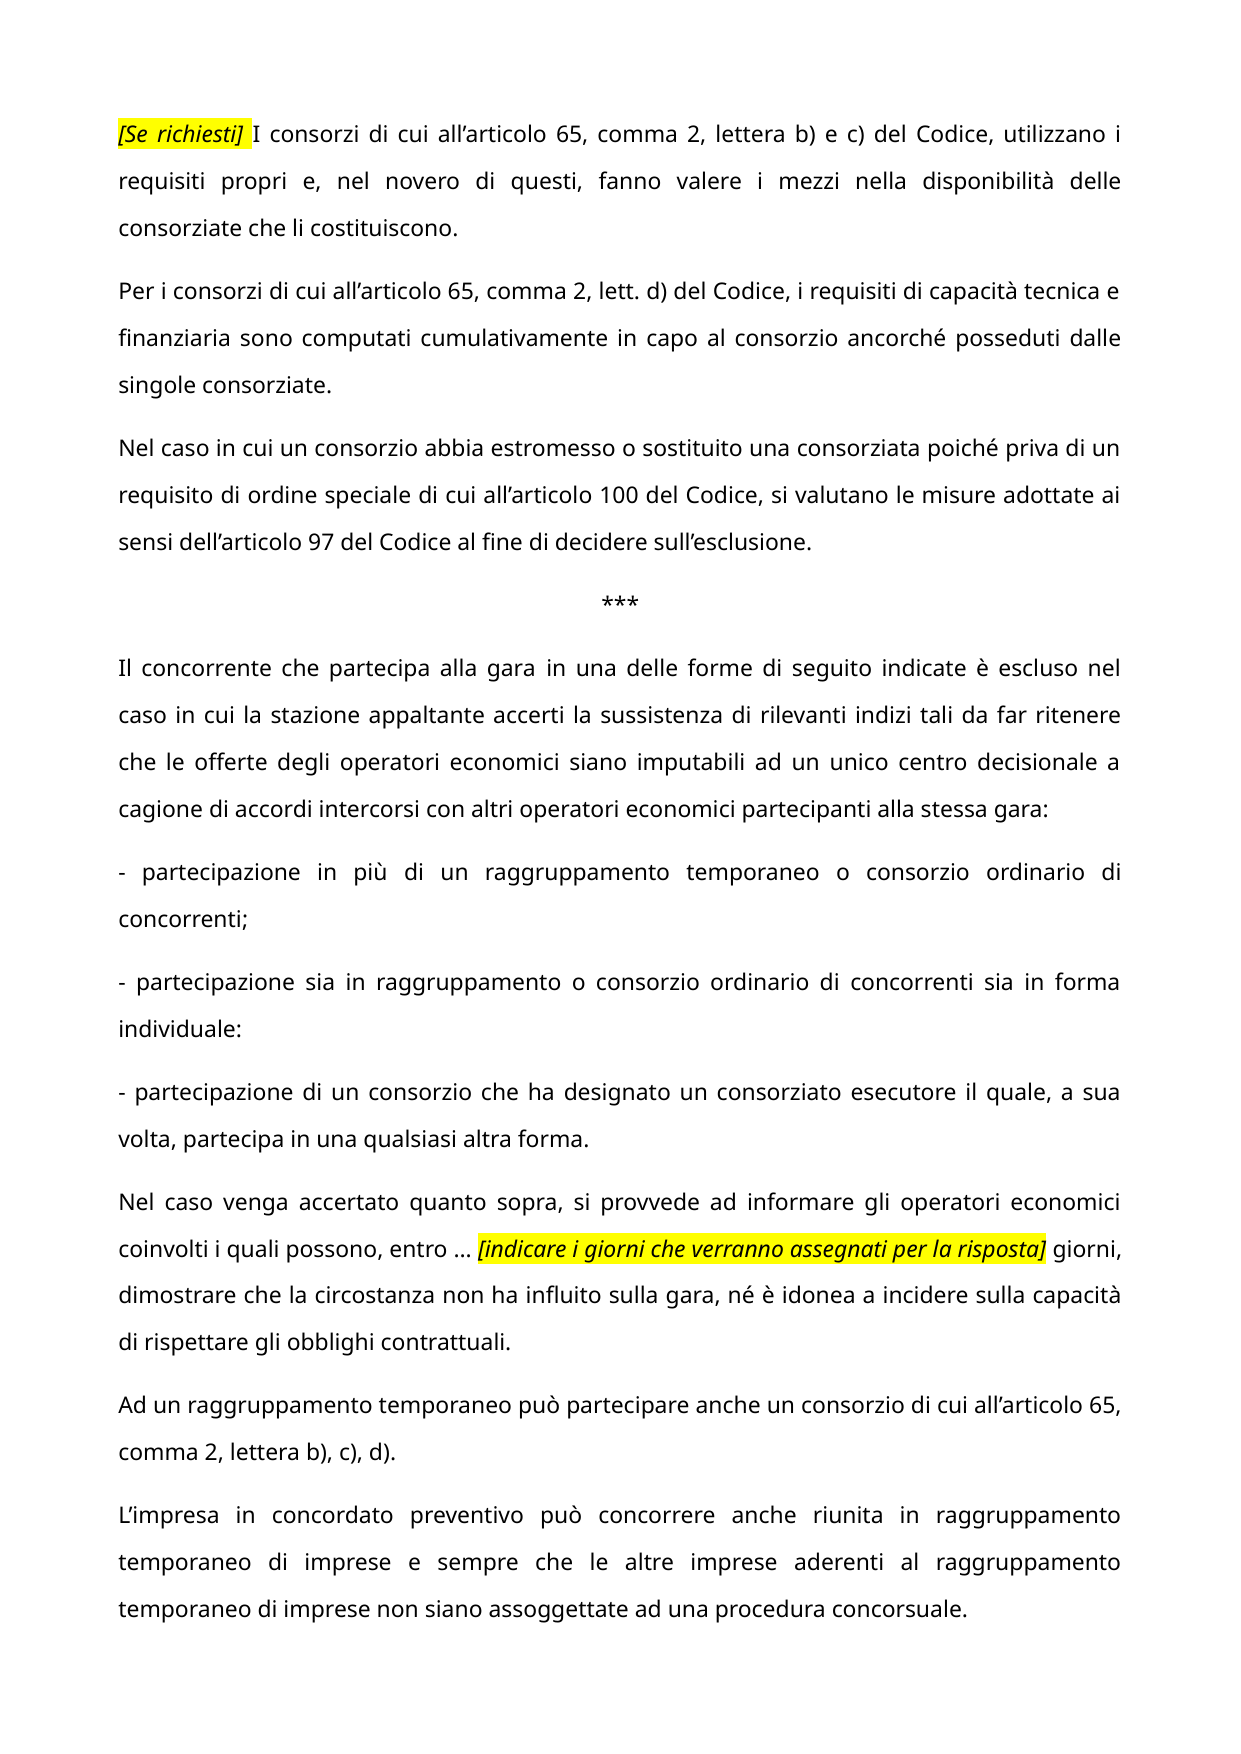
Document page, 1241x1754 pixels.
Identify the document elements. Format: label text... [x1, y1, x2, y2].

list - partecipazione sia in raggruppamento o consorzio ordinario di concorrenti sia in forma individuale: [118, 966, 1122, 1044]
list [Se richiesti] I consorzi di cui all’articolo 65, comma 2, lettera b) e c) del Codice, utilizzano i requisiti propri e, nel novero di questi, fanno valere i mezzi nella disponibilità delle consorziate che li costituiscono. [118, 118, 1122, 243]
list *** [118, 589, 1122, 620]
list Ad un raggruppamento temporaneo può partecipare anche un consorzio di cui all’articolo 65, comma 2, lettera b), c), d). [118, 1389, 1122, 1467]
list Il concorrente che partecipa alla gara in una delle forme di seguito indicate è escluso nel caso in cui la stazione appaltante accerti la sussistenza di rilevanti indizi tali da far ritenere che le offerte degli operatori economici siano imputabili ad un unico centro decisionale a cagione di accordi intercorsi con altri operatori economici partecipanti alla stessa gara: [118, 652, 1122, 824]
list - partecipazione in più di un raggruppamento temporaneo o consorzio ordinario di concorrenti; [118, 856, 1122, 934]
list L’impresa in concordato preventivo può concorrere anche riunita in raggruppamento temporaneo di imprese e sempre che le altre imprese aderenti al raggruppamento temporaneo di imprese non siano assoggettate ad una procedura concorsuale. [118, 1499, 1122, 1624]
list Per i consorzi di cui all’articolo 65, comma 2, lett. d) del Codice, i requisiti di capacità tecnica e finanziaria sono computati cumulativamente in capo al consorzio ancorché posseduti dalle singole consorziate. [118, 275, 1122, 400]
list Nel caso venga accertato quanto sopra, si provvede ad informare gli operatori economici coinvolti i quali possono, entro … [indicare i giorni che verranno assegnati per la risposta] giorni, dimostrare che la circostanza non ha influito sulla gara, né è idonea a incidere sulla capacità di rispettare gli obblighi contrattuali. [118, 1186, 1122, 1357]
list - partecipazione di un consorzio che ha designato un consorziato esecutore il quale, a sua volta, partecipa in una qualsiasi altra forma. [118, 1076, 1122, 1154]
list Nel caso in cui un consorzio abbia estromesso o sostituito una consorziata poiché priva di un requisito di ordine speciale di cui all’articolo 100 del Codice, si valutano le misure adottate ai sensi dell’articolo 97 del Codice al fine di decidere sull’esclusione. [118, 432, 1122, 557]
